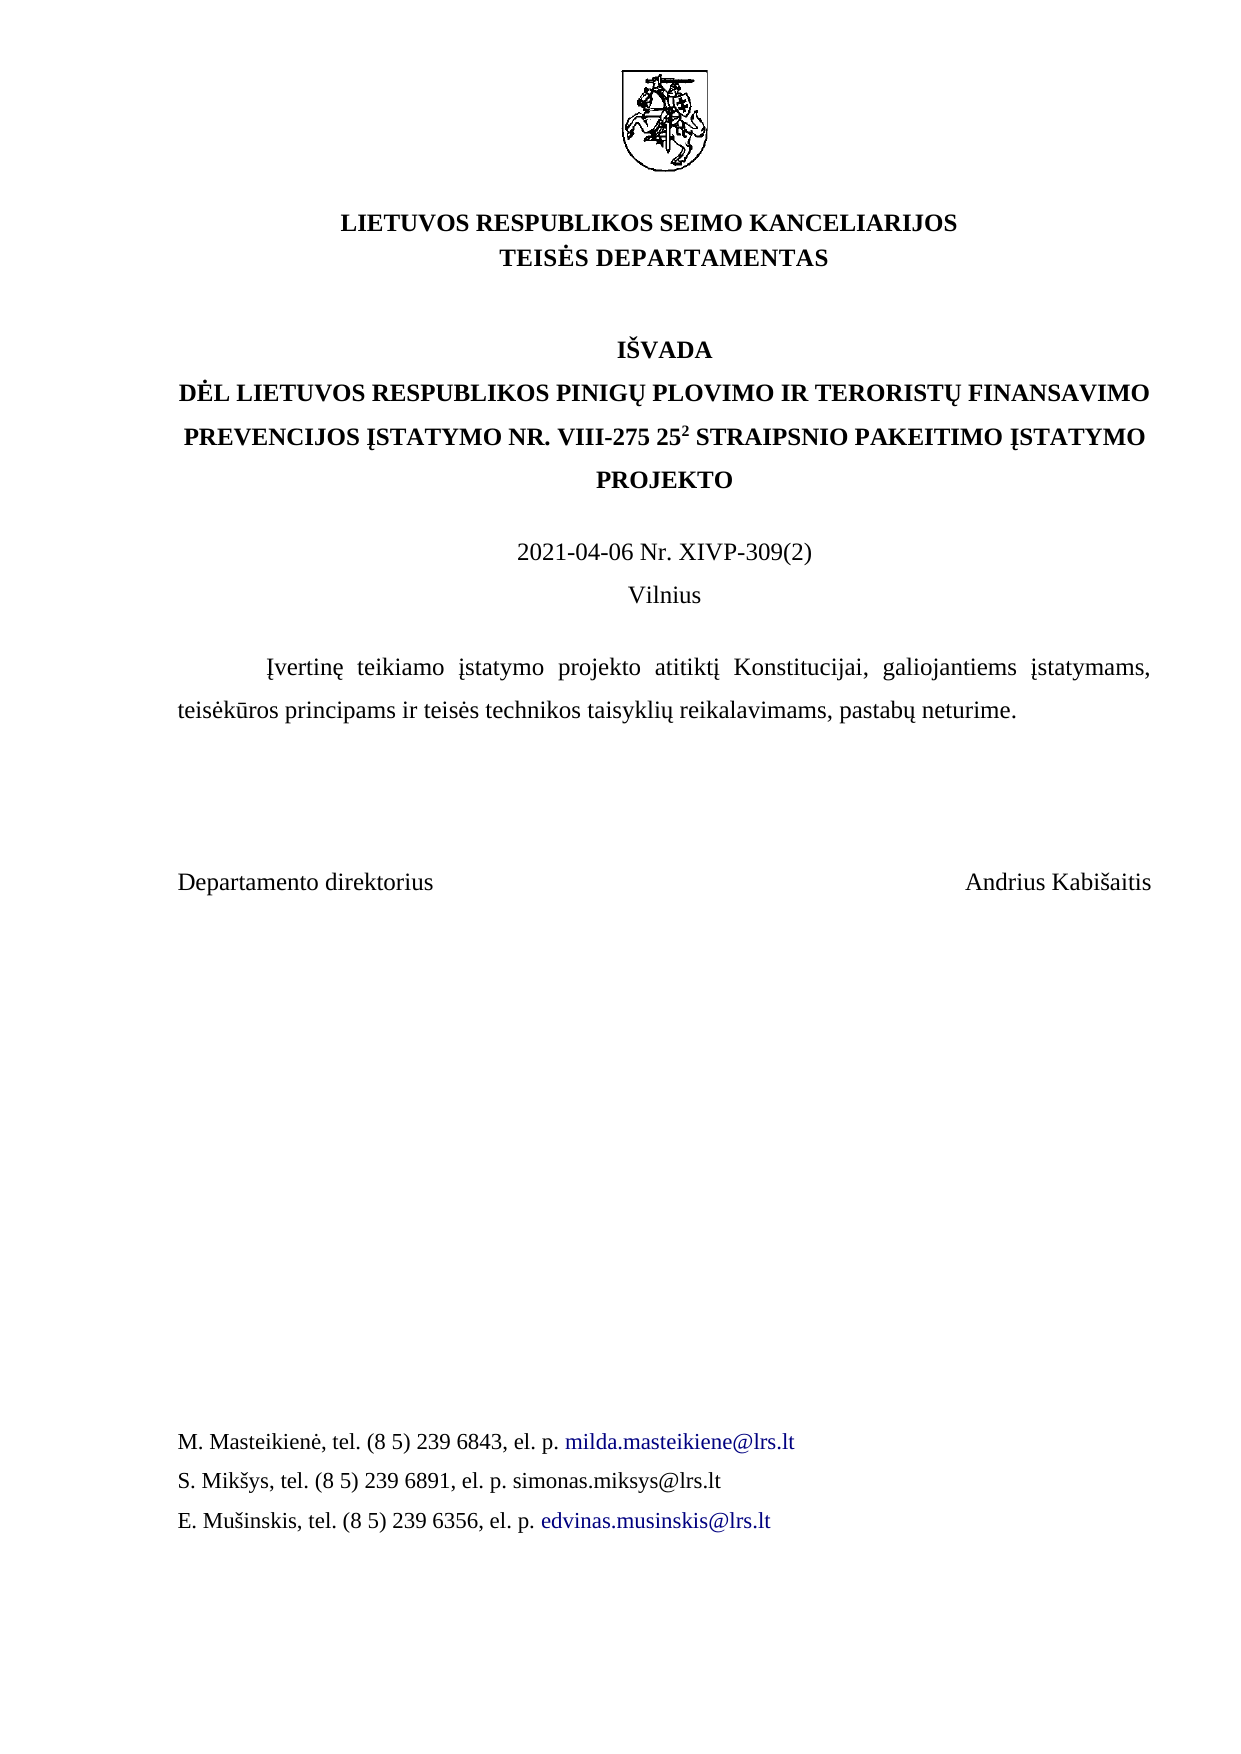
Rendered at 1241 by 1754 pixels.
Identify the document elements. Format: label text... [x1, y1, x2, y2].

text Įvertinę teikiamo įstatymo projekto atitiktį Konstitucijai, galiojantiems įstatymams, teisėkūros principams ir teisės technikos taisyklių reikalavimams, pastabų neturime. [177, 652, 1152, 723]
text IŠVADA [177, 335, 1152, 364]
text E. Mušinskis, tel. (8 5) 239 6356, el. p. edvinas.musinskis@lrs.lt [177, 1507, 1152, 1533]
text 2021-04-06 Nr. XIVP-309(2) [177, 537, 1152, 565]
text TEISĖS DEPARTAMENTAS [177, 243, 1151, 272]
text LIETUVOS RESPUBLIKOS SEIMO KANCELIARIJOS [177, 208, 1121, 237]
text Departamento direktorius Andrius Kabišaitis [177, 867, 1152, 896]
text Vilnius [177, 580, 1152, 608]
text M. Masteikienė, tel. (8 5) 239 6843, el. p. milda.masteikiene@lrs.lt [177, 1428, 1152, 1454]
text S. Mikšys, tel. (8 5) 239 6891, el. p. simonas.miksys@lrs.lt [177, 1467, 1152, 1494]
text DĖL LIETUVOS RESPUBLIKOS PINIGŲ PLOVIMO IR TERORISTŲ FINANSAVIMO PREVENCIJOS ĮSTATYMO NR. VIII-275 252 STRAIPSNIO PAKEITIMO ĮSTATYMO PROJEKTO [177, 378, 1152, 493]
